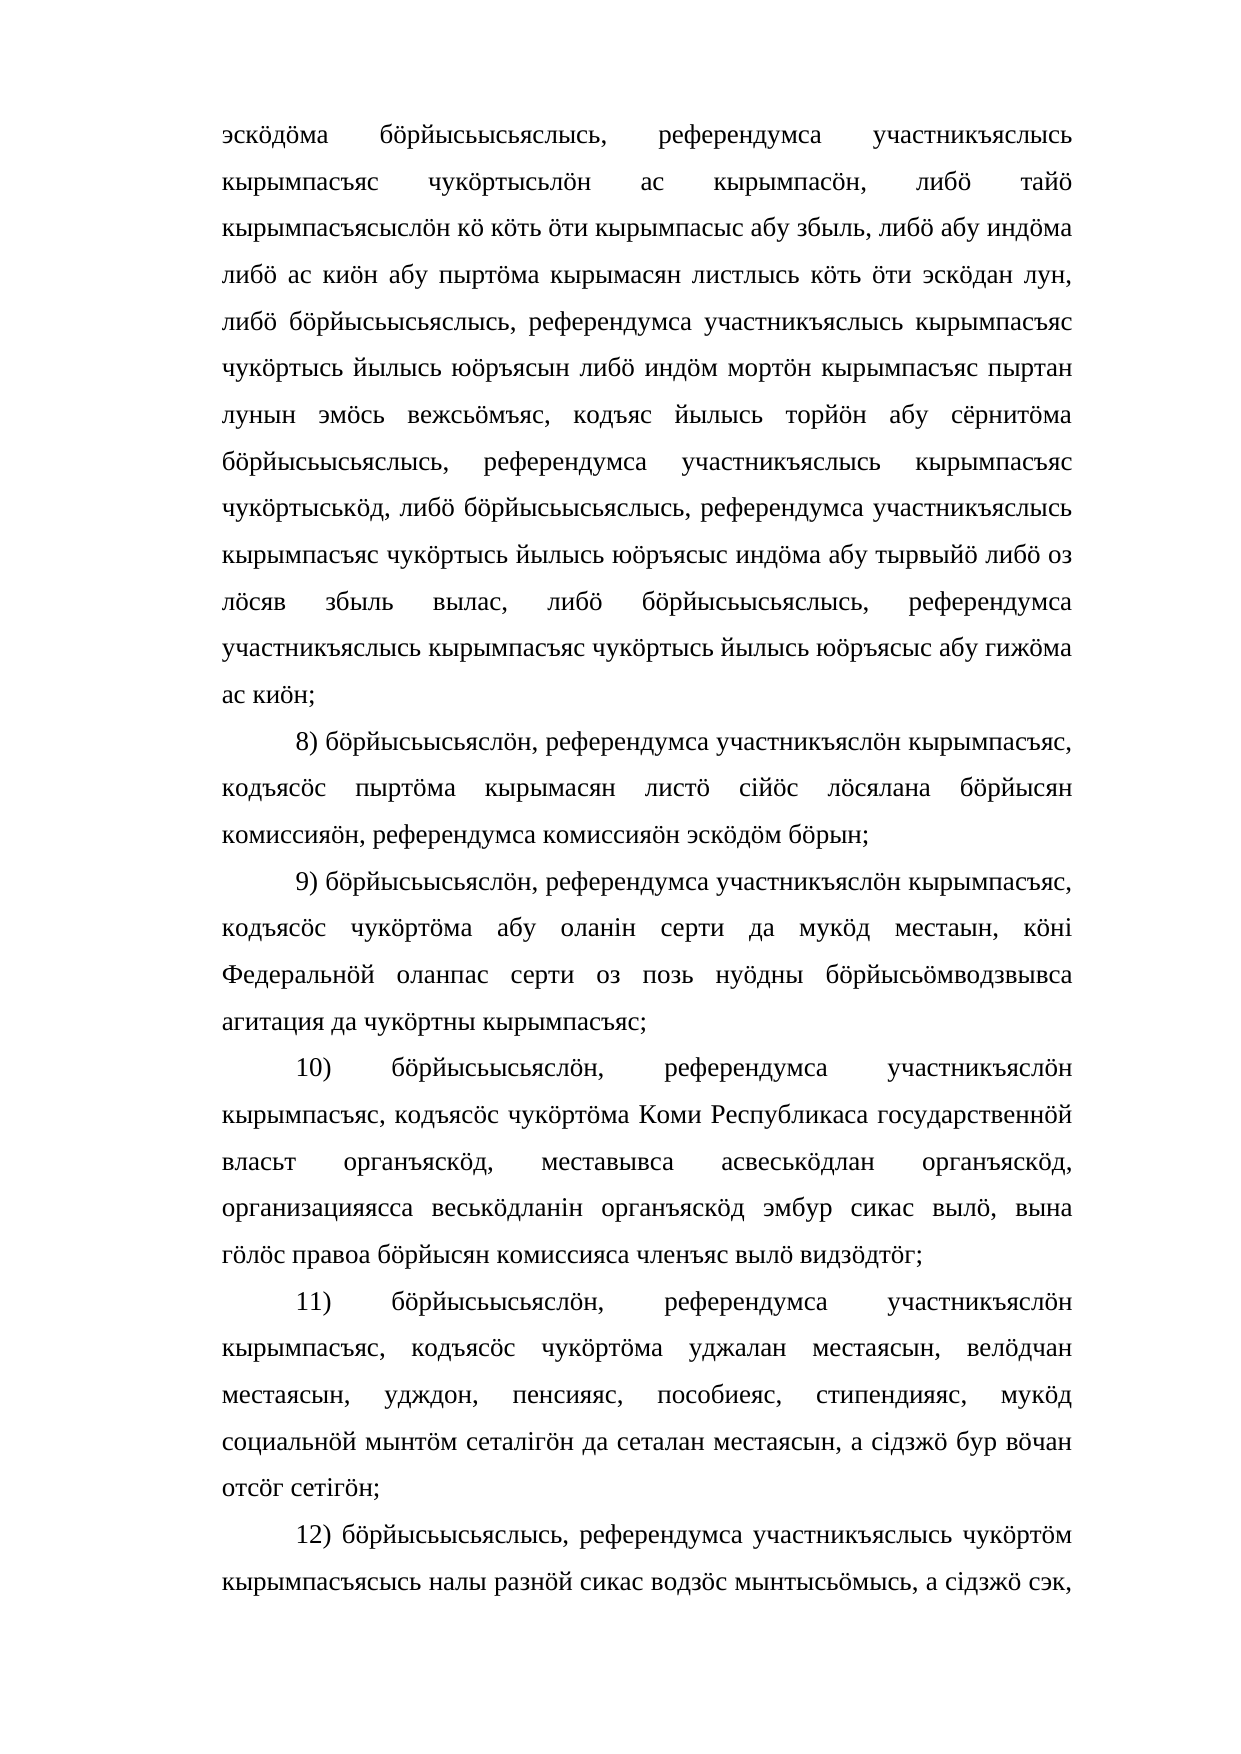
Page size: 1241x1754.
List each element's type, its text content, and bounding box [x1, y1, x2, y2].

text 9) бöрйысьысьяслöн, референдумса участникъяслöн кырымпасъяс, кодъясöс чукöртöма абу оланiн серти да мукöд местаын, кöнi Федеральнöй оланпас серти оз позь нуöдны бöрйысьöмводзвывса агитация да чукöртны кырымпасъяс; [222, 865, 1073, 1036]
text 12) бöрйысьысьяслысь, референдумса участникъяслысь чукöртöм кырымпасъясысь налы разнöй сикас водзöс мынтысьöмысь, а сiдзжö сэк, [222, 1518, 1073, 1596]
text эскöдöма бöрйысьысьяслысь, референдумса участникъяслысь кырымпасъяс чукöртысьлöн ас кырымпасöн, либö тайö кырымпасъясыслöн кö кöть öти кырымпасыс абу збыль, либö абу индöма либö ас киöн абу пыртöма кырымасян листлысь кöть öти эскöдан лун, либö бöрйысьысьяслысь, референдумса участникъяслысь кырымпасъяс чукöртысь йылысь юöръясын либö индöм мортöн кырымпасъяс пыртан лунын эмöсь вежсьöмъяс, кодъяс йылысь торйöн абу сёрнитöма бöрйысьысьяслысь, референдумса участникъяслысь кырымпасъяс чукöртыськöд, либö бöрйысьысьяслысь, референдумса участникъяслысь кырымпасъяс чукöртысь йылысь юöръясыс индöма абу тырвыйö либö оз лöсяв збыль вылас, либö бöрйысьысьяслысь, референдумса участникъяслысь кырымпасъяс чукöртысь йылысь юöръясыс абу гижöма ас киöн; [222, 118, 1073, 709]
text 8) бöрйысьысьяслöн, референдумса участникъяслöн кырымпасъяс, кодъясöс пыртöма кырымасян листö сiйöс лöсялана бöрйысян комиссияöн, референдумса комиссияöн эскöдöм бöрын; [222, 725, 1073, 849]
text 10) бöрйысьысьяслöн, референдумса участникъяслöн кырымпасъяс, кодъясöс чукöртöма Коми Республикаса государственнöй власьт органъяскöд, меставывса асвеськöдлан органъяскöд, организацияясса веськöдланiн органъяскöд эмбур сикас вылö, вына гöлöс правоа бöрйысян комиссияса членъяс вылö видзöдтöг; [222, 1051, 1073, 1269]
text 11) бöрйысьысьяслöн, референдумса участникъяслöн кырымпасъяс, кодъясöс чукöртöма уджалан местаясын, велöдчан местаясын, удждон, пенсияяс, пособиеяс, стипендияяс, мукöд социальнöй мынтöм сеталiгöн да сеталан местаясын, а сiдзжö бур вöчан отсöг сетiгöн; [222, 1285, 1073, 1503]
